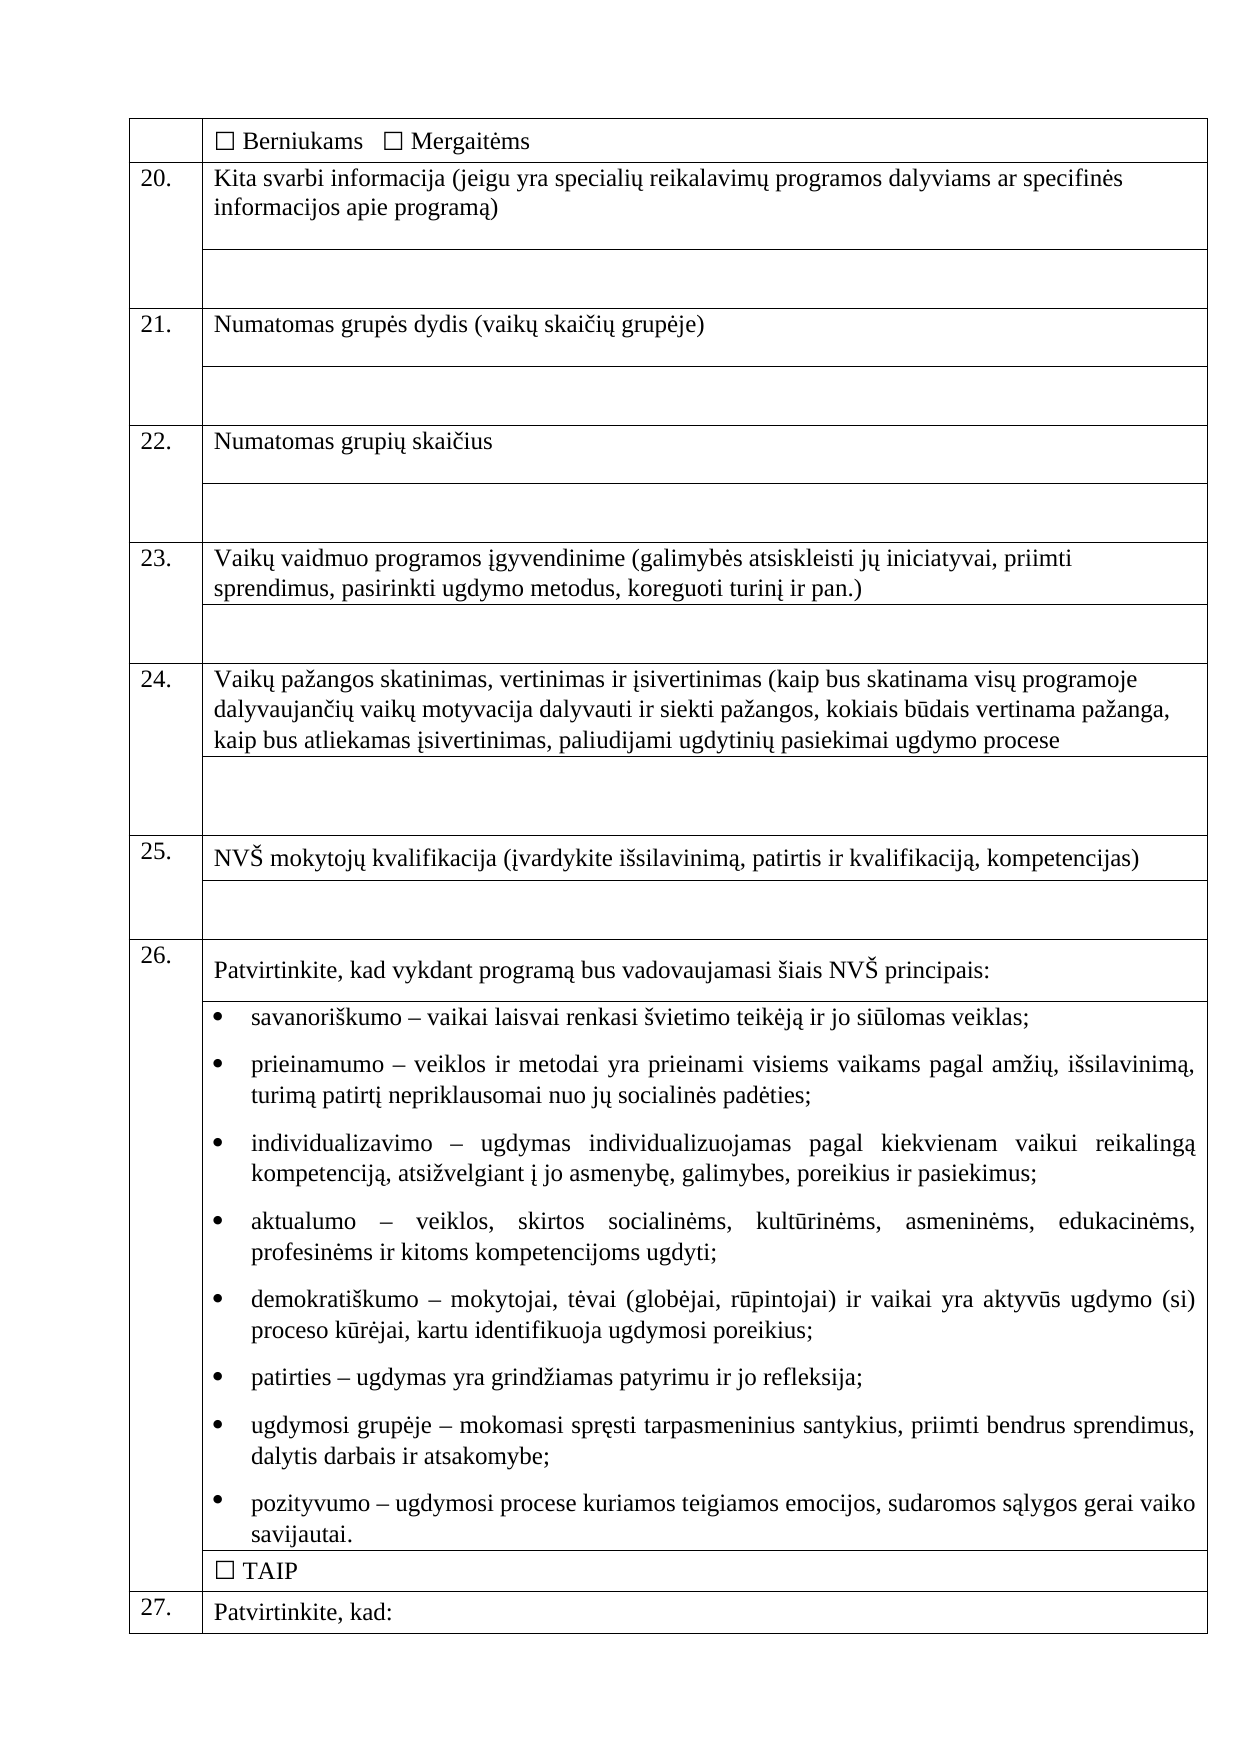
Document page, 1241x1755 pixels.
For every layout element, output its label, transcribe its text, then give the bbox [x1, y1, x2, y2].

table_cell Numatomas grupės dydis (vaikų skaičių grupėje) [203, 309, 1207, 366]
table_cell [203, 250, 1207, 308]
table_cell [130, 119, 202, 162]
table_cell [203, 757, 1207, 835]
table_cell 27. [130, 1592, 202, 1632]
table_cell ☐ Berniukams ☐ Mergaitėms [203, 119, 1207, 162]
table_cell [203, 605, 1207, 663]
table_cell Numatomas grupių skaičius [203, 426, 1207, 483]
table_cell [203, 484, 1207, 542]
table_cell [203, 881, 1207, 939]
table_cell Patvirtinkite, kad vykdant programą bus vadovaujamasi šiais NVŠ principais: [203, 940, 1207, 1001]
table_cell  savanoriškumo – vaikai laisvai renkasi švietimo teikėją ir jo siūlomas veiklas;  prieinamumo – veiklos ir metodai yra prieinami visiems vaikams pagal amžių, išsilavinimą, turimą patirtį nepriklausomai nuo jų socialinės padėties;  individualizavimo – ugdymas individualizuojamas pagal kiekvienam vaikui reikalingą kompetenciją, atsižvelgiant į jo asmenybę, galimybes, poreikius ir pasiekimus;  aktualumo – veiklos, skirtos socialinėms, kultūrinėms, asmeninėms, edukacinėms, profesinėms ir kitoms kompetencijoms ugdyti;  demokratiškumo – mokytojai, tėvai (globėjai, rūpintojai) ir vaikai yra aktyvūs ugdymo (si) proceso kūrėjai, kartu identifikuoja ugdymosi poreikius;  patirties – ugdymas yra grindžiamas patyrimu ir jo refleksija;  ugdymosi grupėje – mokomasi spręsti tarpasmeninius santykius, priimti bendrus sprendimus, dalytis darbais ir atsakomybe;  pozityvumo – ugdymosi procese kuriamos teigiamos emocijos, sudaromos sąlygos gerai vaiko savijautai. [203, 1002, 1207, 1550]
table_cell Vaikų vaidmuo programos įgyvendinime (galimybės atsiskleisti jų iniciatyvai, priimti sprendimus, pasirinkti ugdymo metodus, koreguoti turinį ir pan.) [203, 543, 1207, 604]
table_cell 21. [130, 309, 202, 425]
table_cell Vaikų pažangos skatinimas, vertinimas ir įsivertinimas (kaip bus skatinama visų programoje dalyvaujančių vaikų motyvacija dalyvauti ir siekti pažangos, kokiais būdais vertinama pažanga, kaip bus atliekamas įsivertinimas, paliudijami ugdytinių pasiekimai ugdymo procese [203, 664, 1207, 756]
table_cell Kita svarbi informacija (jeigu yra specialių reikalavimų programos dalyviams ar specifinės informacijos apie programą) [203, 163, 1207, 249]
table_cell 24. [130, 664, 202, 835]
table_cell 25. [130, 836, 202, 939]
table_cell 26. [130, 940, 202, 1591]
table_cell 23. [130, 543, 202, 663]
table_cell Patvirtinkite, kad: [203, 1592, 1207, 1632]
table_cell 22. [130, 426, 202, 542]
table_cell [203, 367, 1207, 425]
table_cell NVŠ mokytojų kvalifikacija (įvardykite išsilavinimą, patirtis ir kvalifikaciją, kompetencijas) [203, 836, 1207, 880]
table_cell ☐ TAIP [203, 1551, 1207, 1591]
table_cell 20. [130, 163, 202, 308]
